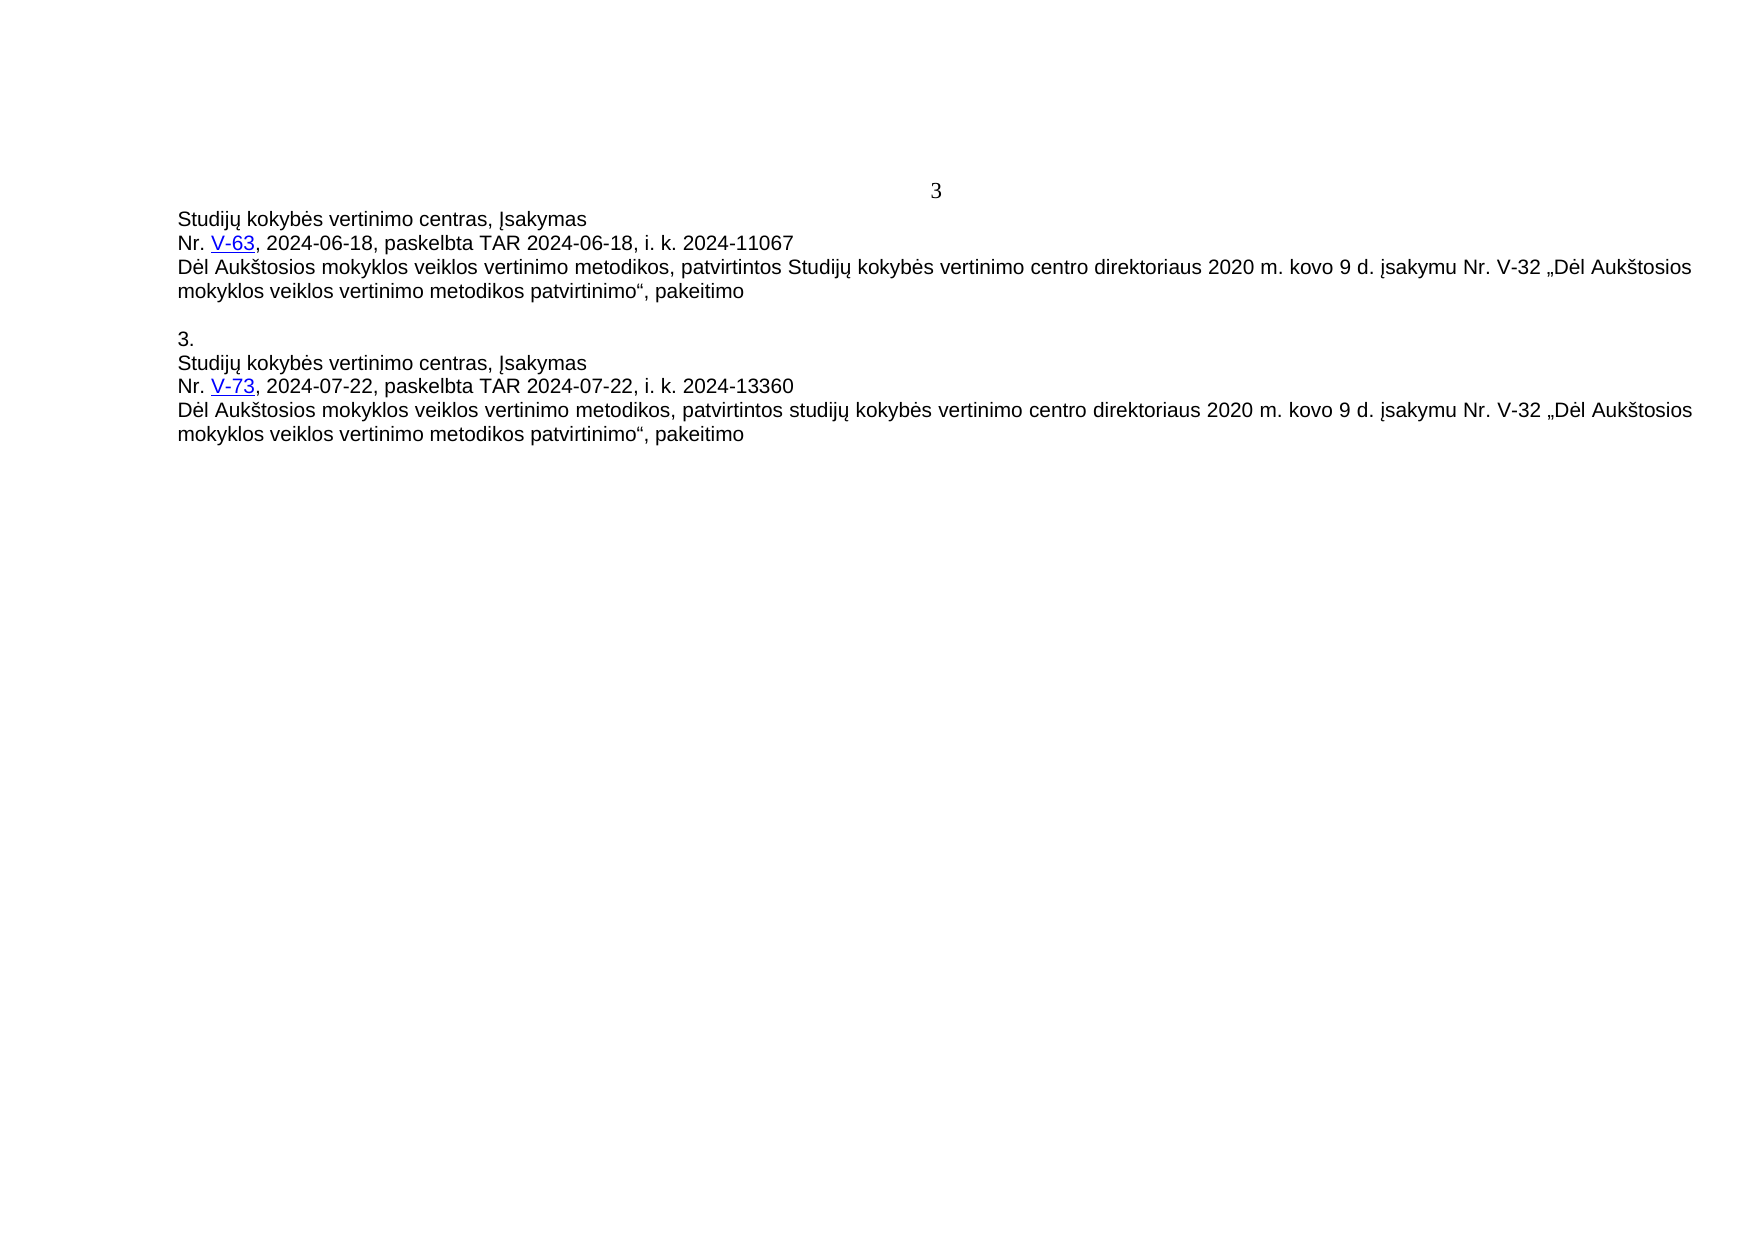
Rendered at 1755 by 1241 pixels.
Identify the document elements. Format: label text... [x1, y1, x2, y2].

text Studijų kokybės vertinimo centras, Įsakymas [177, 207, 1695, 231]
text Nr. V-63, 2024-06-18, paskelbta TAR 2024-06-18, i. k. 2024-11067 [177, 231, 1695, 254]
text Dėl Aukštosios mokyklos veiklos vertinimo metodikos, patvirtintos Studijų kokybės vertinimo centro direktoriaus 2020 m. kovo 9 d. įsakymu Nr. V-32 „Dėl Aukštosios mokyklos veiklos vertinimo metodikos patvirtinimo“, pakeitimo [177, 254, 1695, 302]
text Studijų kokybės vertinimo centras, Įsakymas [177, 350, 1695, 374]
text Nr. V-73, 2024-07-22, paskelbta TAR 2024-07-22, i. k. 2024-13360 [177, 374, 1695, 398]
text Dėl Aukštosios mokyklos veiklos vertinimo metodikos, patvirtintos studijų kokybės vertinimo centro direktoriaus 2020 m. kovo 9 d. įsakymu Nr. V-32 „Dėl Aukštosios mokyklos veiklos vertinimo metodikos patvirtinimo“, pakeitimo [177, 398, 1695, 446]
text 3. [177, 326, 1695, 350]
